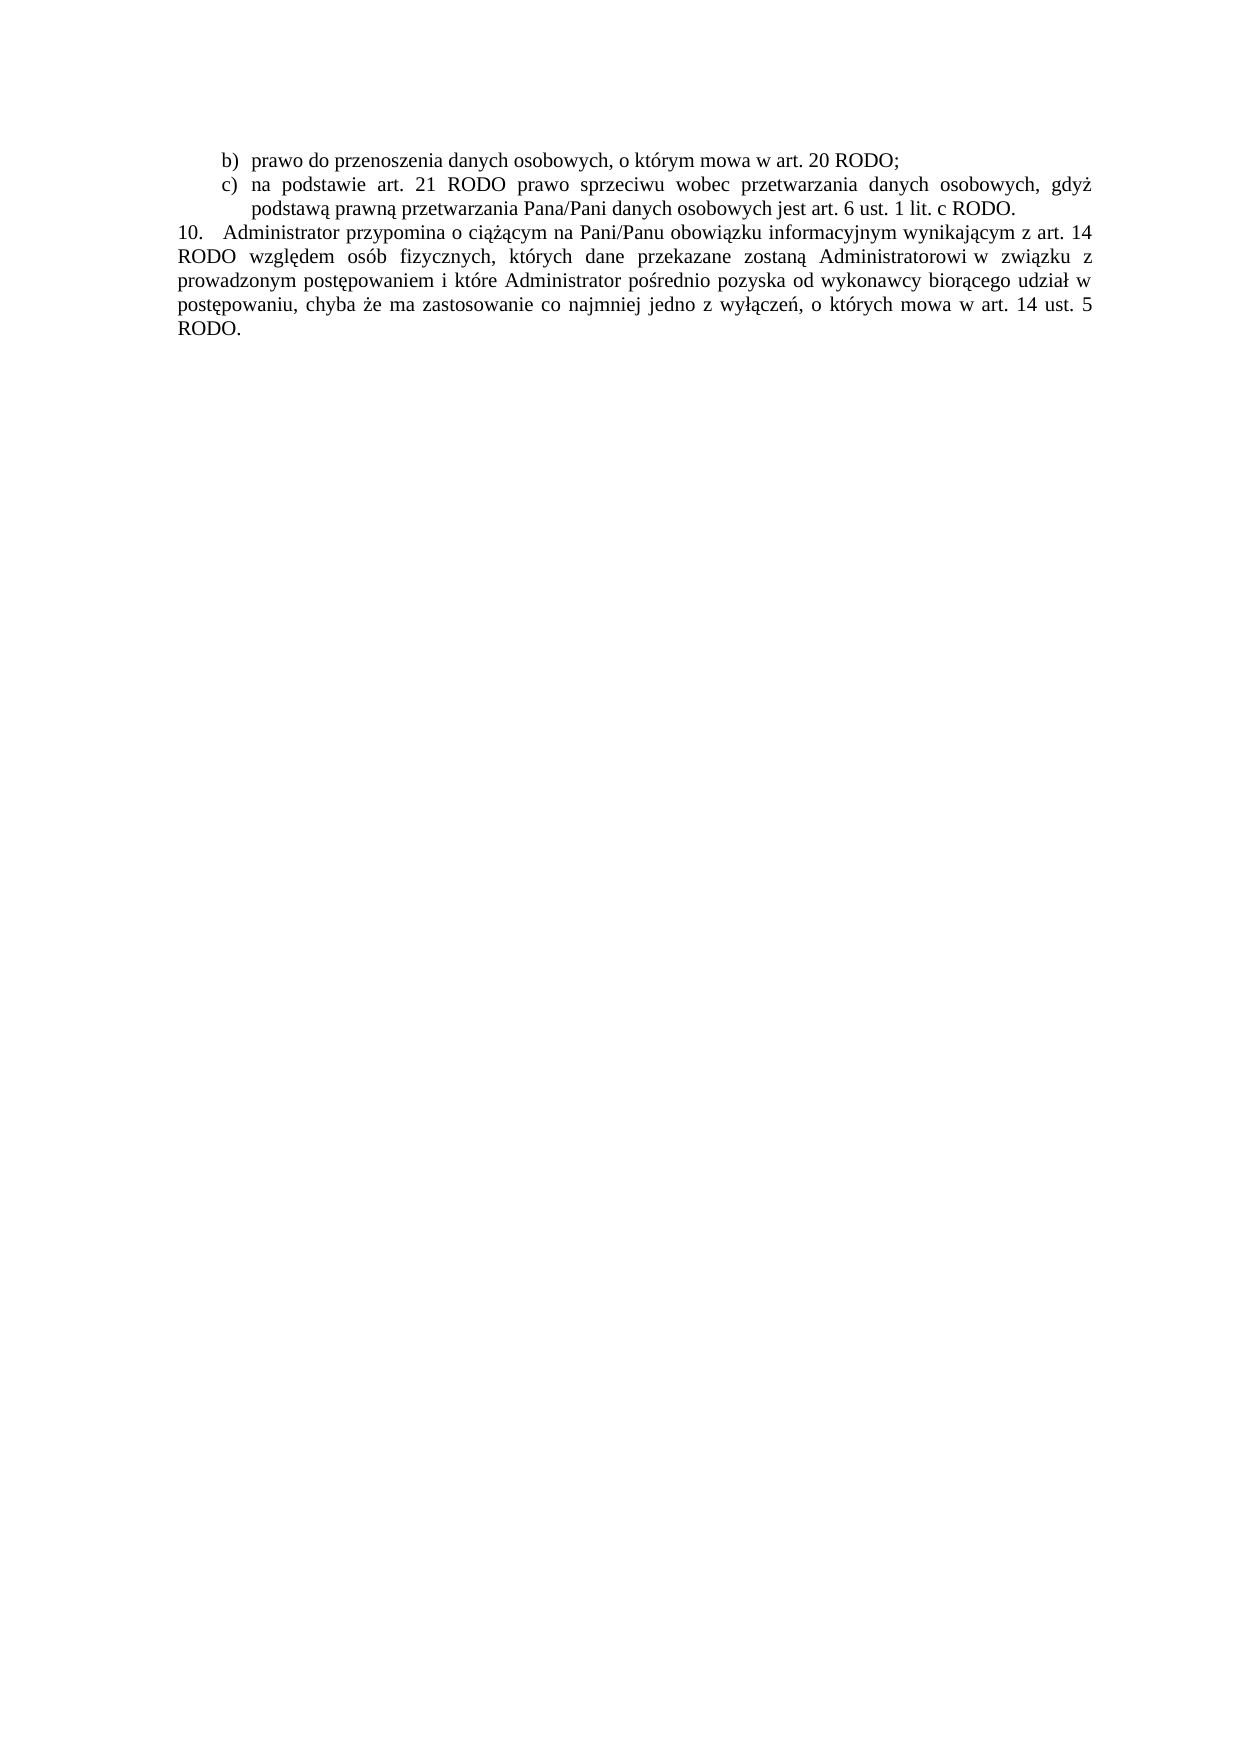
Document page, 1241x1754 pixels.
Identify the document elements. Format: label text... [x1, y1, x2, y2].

list prawo do przenoszenia danych osobowych, o którym mowa w art. 20 RODO; [221, 148, 1093, 172]
list Administrator przypomina o ciążącym na Pani/Panu obowiązku informacyjnym wynikającym z art. 14 RODO względem osób fizycznych, których dane przekazane zostaną Administratorowi w związku z prowadzonym postępowaniem i które Administrator pośrednio pozyska od wykonawcy biorącego udział w postępowaniu, chyba że ma zastosowanie co najmniej jedno z wyłączeń, o których mowa w art. 14 ust. 5 RODO. [177, 220, 1093, 340]
list na podstawie art. 21 RODO prawo sprzeciwu wobec przetwarzania danych osobowych, gdyż podstawą prawną przetwarzania Pana/Pani danych osobowych jest art. 6 ust. 1 lit. c RODO. [221, 172, 1093, 220]
